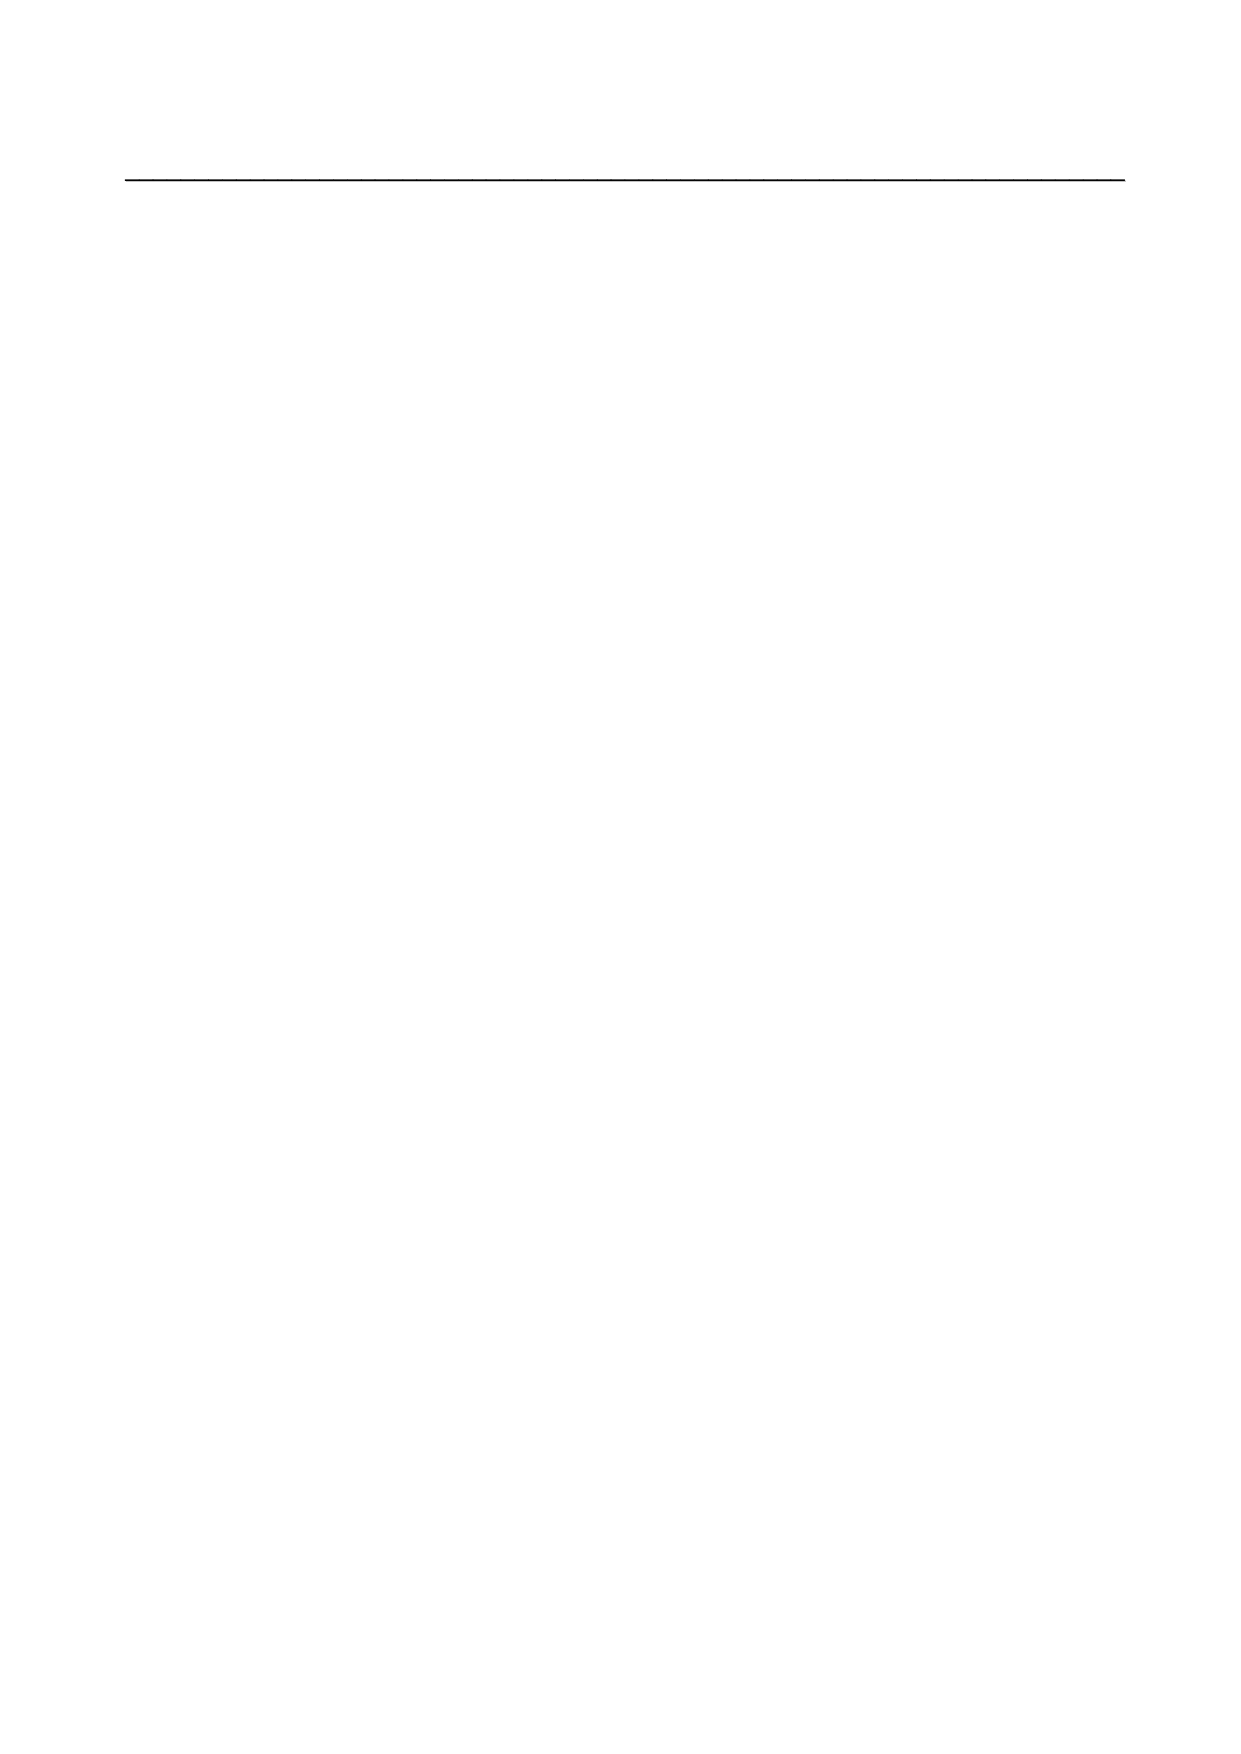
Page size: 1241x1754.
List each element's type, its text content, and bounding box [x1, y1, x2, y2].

text ________________________________________________________________________ [118, 153, 1131, 182]
